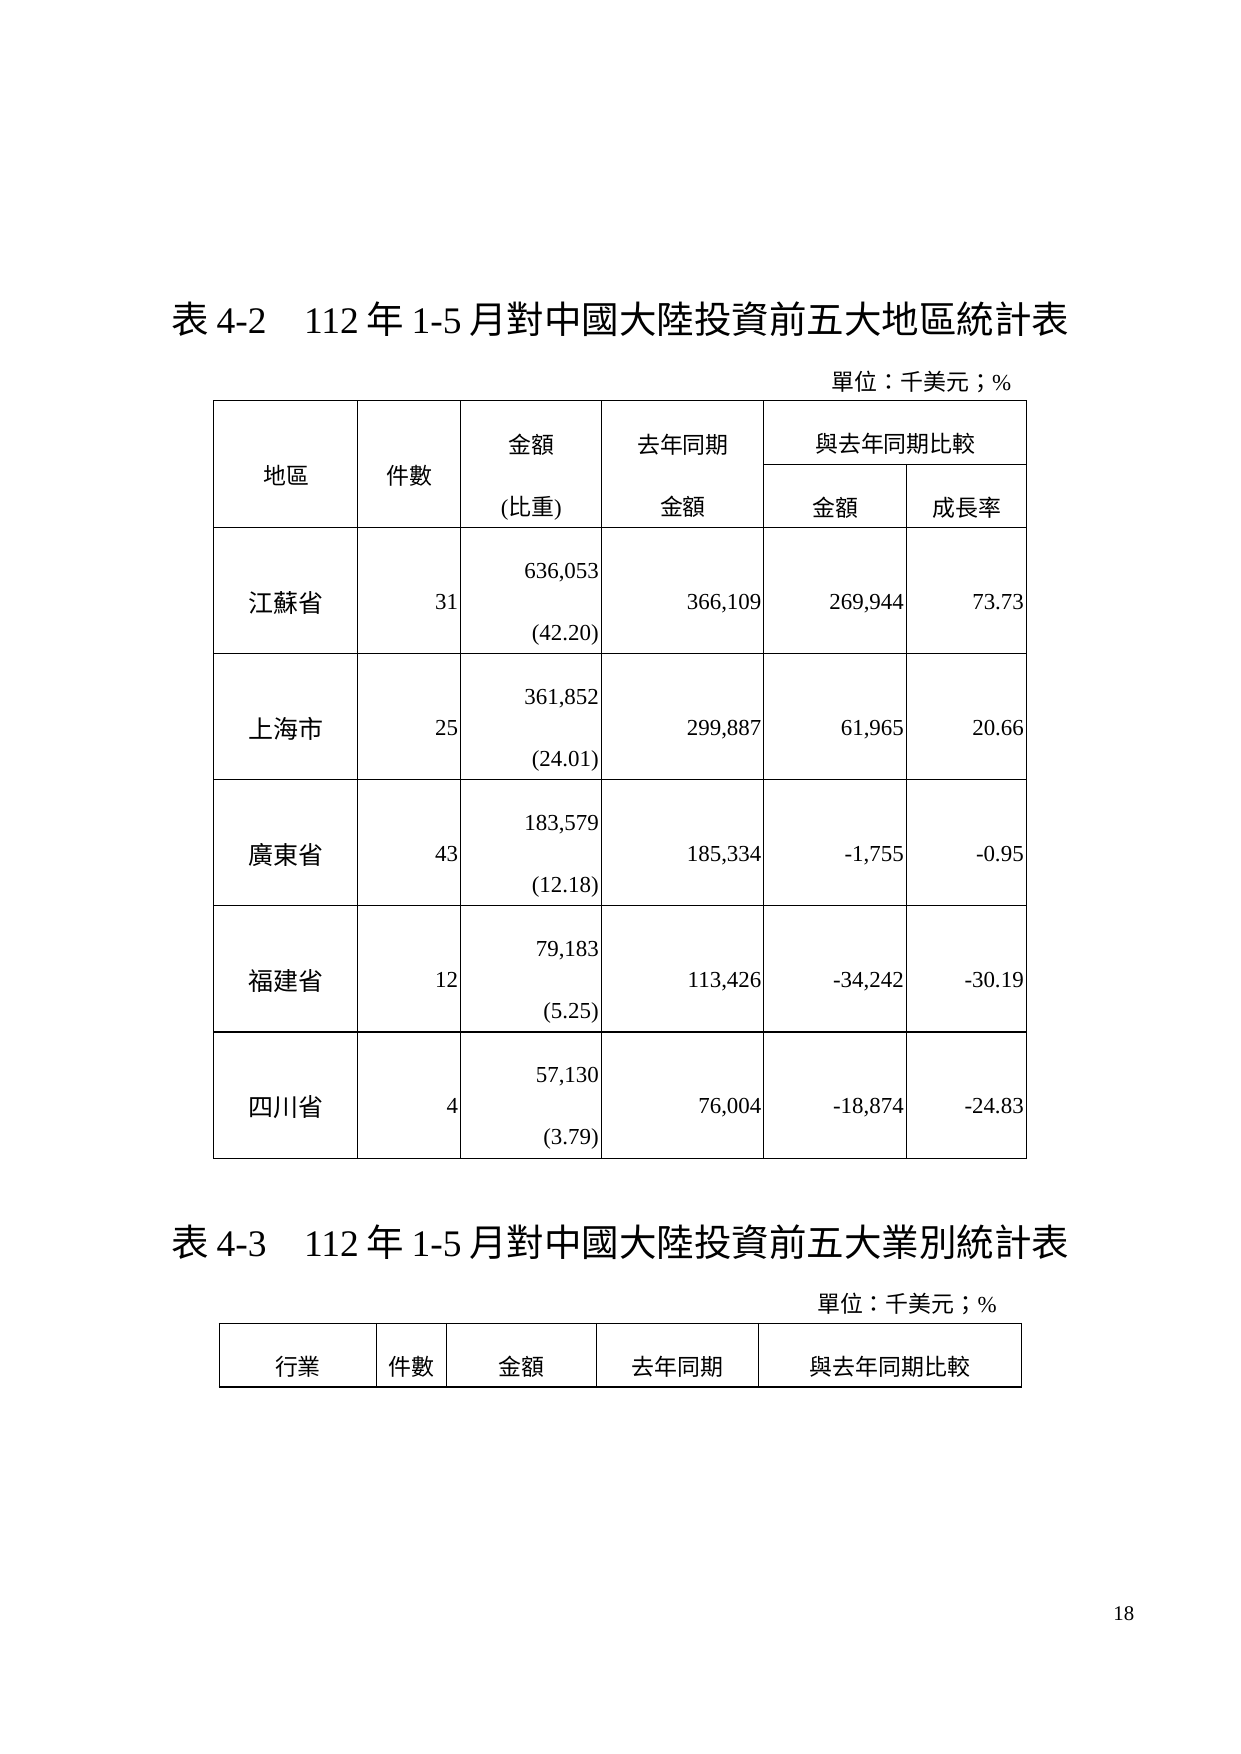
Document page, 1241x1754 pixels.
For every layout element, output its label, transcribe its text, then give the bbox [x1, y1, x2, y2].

table_cell -34,242 [764, 906, 906, 1031]
table_header 金額 [447, 1324, 596, 1386]
table_cell 金額 [764, 465, 906, 527]
table_cell 12 [358, 906, 460, 1031]
table_cell 成長率 [907, 465, 1026, 527]
table_header 去年同期 [597, 1324, 758, 1386]
table_cell 183,579 (12.18) [461, 780, 601, 905]
text 表4-2 112年1-5月對中國大陸投資前五大地區統計表 [106, 275, 1134, 338]
table_cell 四川省 [214, 1033, 357, 1157]
table_header 與去年同期比較 [759, 1324, 1021, 1386]
table_cell 299,887 [602, 654, 763, 779]
table_header 與去年同期比較 [764, 401, 1026, 464]
table_cell 4 [358, 1033, 460, 1157]
table_header 件數 [358, 401, 460, 527]
table_cell 61,965 [764, 654, 906, 779]
table_cell 43 [358, 780, 460, 905]
text 單位：千美元；% [106, 1260, 1134, 1323]
table_cell 31 [358, 528, 460, 653]
table_cell 20.66 [907, 654, 1026, 779]
table_cell 113,426 [602, 906, 763, 1031]
table_cell 79,183 (5.25) [461, 906, 601, 1031]
table_cell 185,334 [602, 780, 763, 905]
table_header 去年同期 金額 [602, 401, 763, 527]
table_cell -24.83 [907, 1033, 1026, 1157]
table_cell -0.95 [907, 780, 1026, 905]
table_cell 636,053 (42.20) [461, 528, 601, 653]
table_cell 366,109 [602, 528, 763, 653]
table_cell 57,130 (3.79) [461, 1033, 601, 1157]
table_cell 25 [358, 654, 460, 779]
table_cell 福建省 [214, 906, 357, 1031]
table_cell -30.19 [907, 906, 1026, 1031]
table_header 地區 [214, 401, 357, 527]
table_header 金額 (比重) [461, 401, 601, 527]
table_cell 廣東省 [214, 780, 357, 905]
table_cell -1,755 [764, 780, 906, 905]
table_cell -18,874 [764, 1033, 906, 1157]
text 單位：千美元；% [106, 338, 1084, 400]
text 表4-3 112年1-5月對中國大陸投資前五大業別統計表 [106, 1198, 1134, 1260]
table_cell 76,004 [602, 1033, 763, 1157]
table_header 行業 [220, 1324, 376, 1386]
table_cell 江蘇省 [214, 528, 357, 653]
table_cell 361,852 (24.01) [461, 654, 601, 779]
table_cell 上海市 [214, 654, 357, 779]
table_header 件數 [377, 1324, 446, 1386]
table_cell 73.73 [907, 528, 1026, 653]
table_cell 269,944 [764, 528, 906, 653]
